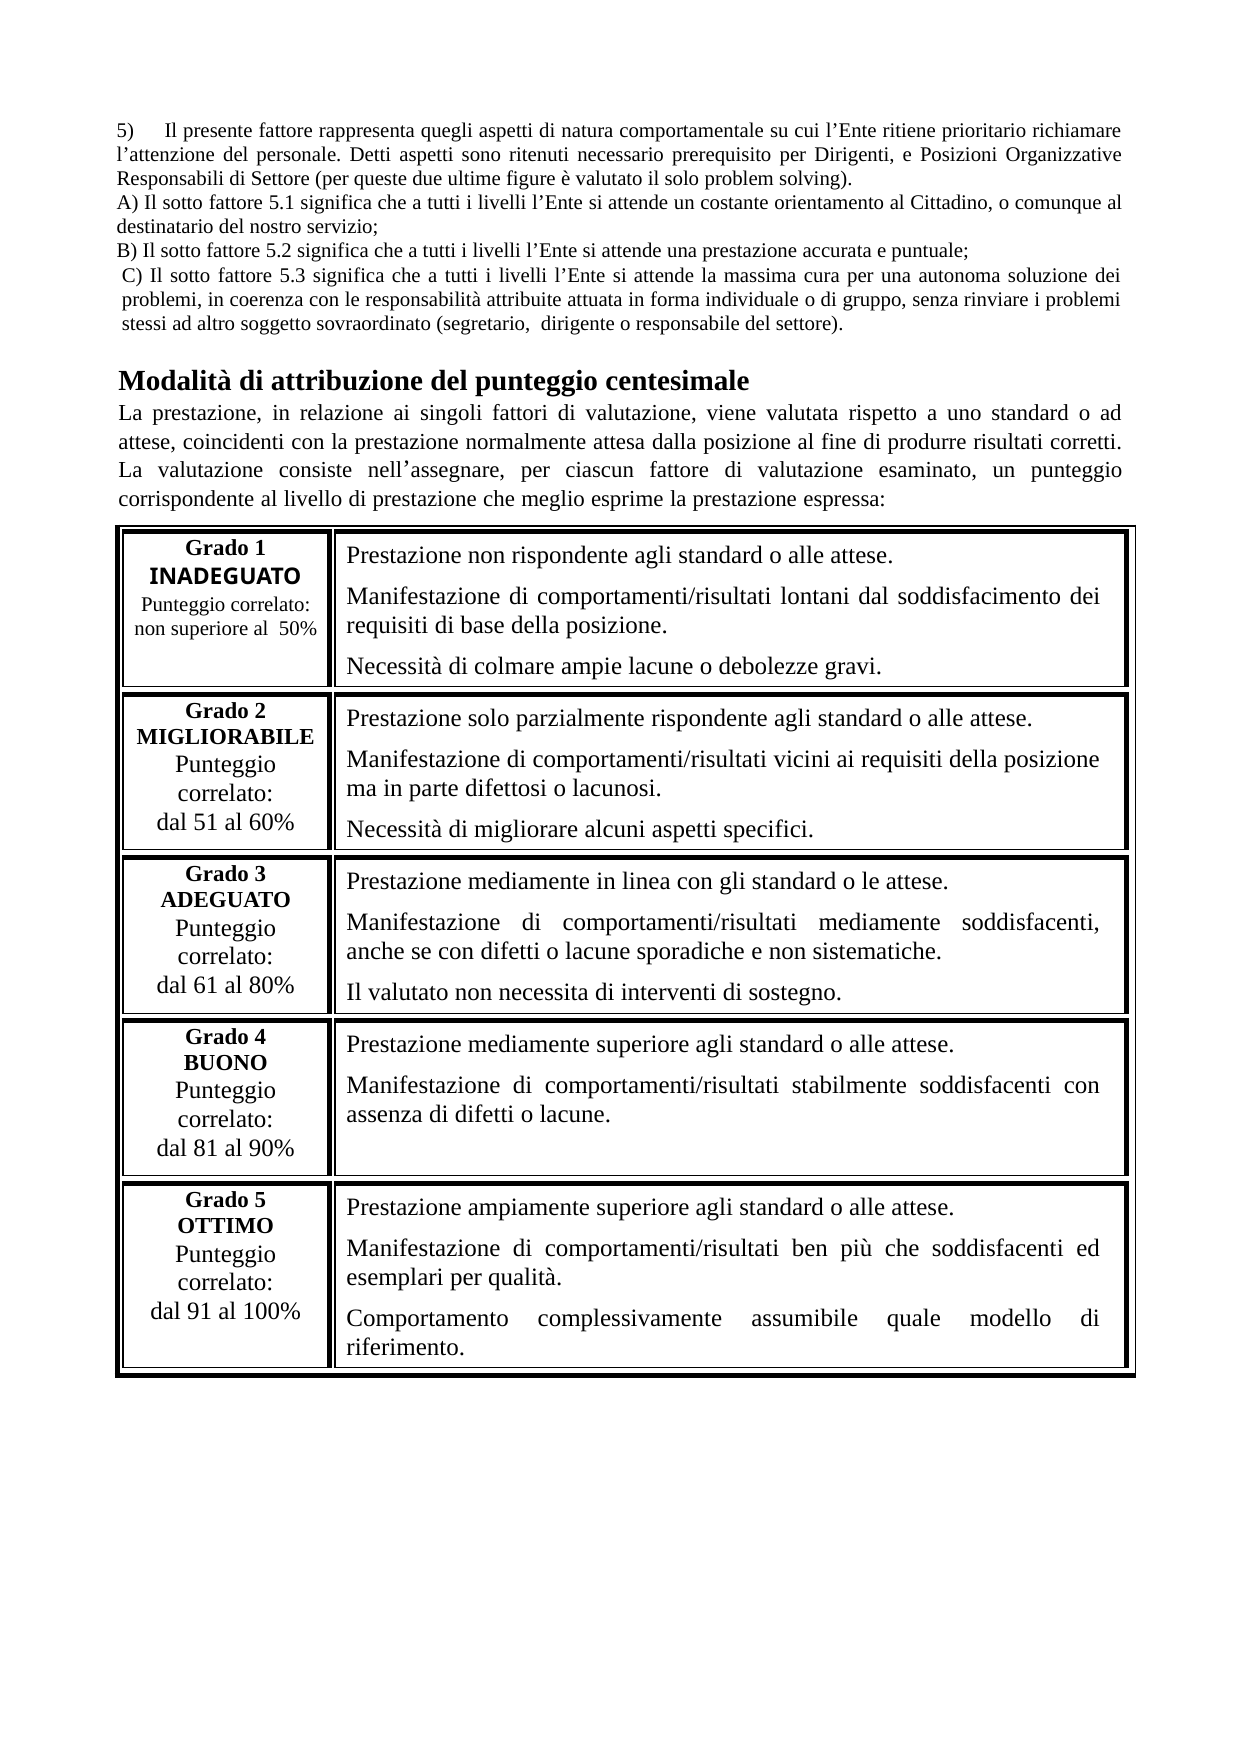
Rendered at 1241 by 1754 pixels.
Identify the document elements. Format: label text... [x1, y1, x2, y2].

table_cell Prestazione mediamente superiore agli standard o alle attese. Manifestazione di comportamenti/risultati stabilmente soddisfacenti con assenza di difetti o lacune. [332, 1013, 1129, 1175]
table_cell Grado 4 BUONO Punteggio correlato: dal 81 al 90% [120, 1013, 332, 1175]
table_cell Grado 3 ADEGUATO Punteggio correlato: dal 61 al 80% [120, 849, 332, 1012]
table_cell Prestazione mediamente in linea con gli standard o le attese. Manifestazione di comportamenti/risultati mediamente soddisfacenti, anche se con difetti o lacune sporadiche e non sistematiche. Il valutato non necessita di interventi di sostegno. [332, 849, 1129, 1012]
table_cell Grado 2 MIGLIORABILE Punteggio correlato: dal 51 al 60% [120, 686, 332, 849]
text La prestazione, in relazione ai singoli fattori di valutazione, viene valutata rispetto a uno standard o ad attese, coincidenti con la prestazione normalmente attesa dalla posizione al fine di produrre risultati corretti. La valutazione consiste nell’assegnare, per ciascun fattore di valutazione esaminato, un punteggio corrispondente al livello di prestazione che meglio esprime la prestazione espressa: [118, 397, 1122, 512]
text Modalità di attribuzione del punteggio centesimale [118, 363, 1122, 397]
table_header Prestazione non rispondente agli standard o alle attese. Manifestazione di comportamenti/risultati lontani dal soddisfacimento dei requisiti di base della posizione. Necessità di colmare ampie lacune o debolezze gravi. [336, 534, 1124, 686]
table_cell Prestazione ampiamente superiore agli standard o alle attese. Manifestazione di comportamenti/risultati ben più che soddisfacenti ed esemplari per qualità. Comportamento complessivamente assumibile quale modello di riferimento. [332, 1175, 1129, 1367]
table_header Grado 1 INADEGUATO Punteggio correlato: non superiore al 50% [124, 534, 327, 686]
list B) Il sotto fattore 5.2 significa che a tutti i livelli l’Ente si attende una prestazione accurata e puntuale; [116, 238, 1122, 262]
table_cell Grado 5 OTTIMO Punteggio correlato: dal 91 al 100% [120, 1175, 332, 1367]
table_cell Prestazione solo parzialmente rispondente agli standard o alle attese. Manifestazione di comportamenti/risultati vicini ai requisiti della posizione ma in parte difettosi o lacunosi. Necessità di migliorare alcuni aspetti specifici. [332, 686, 1129, 849]
list A) Il sotto fattore 5.1 significa che a tutti i livelli l’Ente si attende un costante orientamento al Cittadino, o comunque al destinatario del nostro servizio; [116, 190, 1122, 238]
list C) Il sotto fattore 5.3 significa che a tutti i livelli l’Ente si attende la massima cura per una autonoma soluzione dei problemi, in coerenza con le responsabilità attribuite attuata in forma individuale o di gruppo, senza rinviare i problemi stessi ad altro soggetto sovraordinato (segretario, dirigente o responsabile del settore). [122, 262, 1122, 335]
list 5) Il presente fattore rappresenta quegli aspetti di natura comportamentale su cui l’Ente ritiene prioritario richiamare l’attenzione del personale. Detti aspetti sono ritenuti necessario prerequisito per Dirigenti, e Posizioni Organizzative Responsabili di Settore (per queste due ultime figure è valutato il solo problem solving). [116, 118, 1122, 190]
